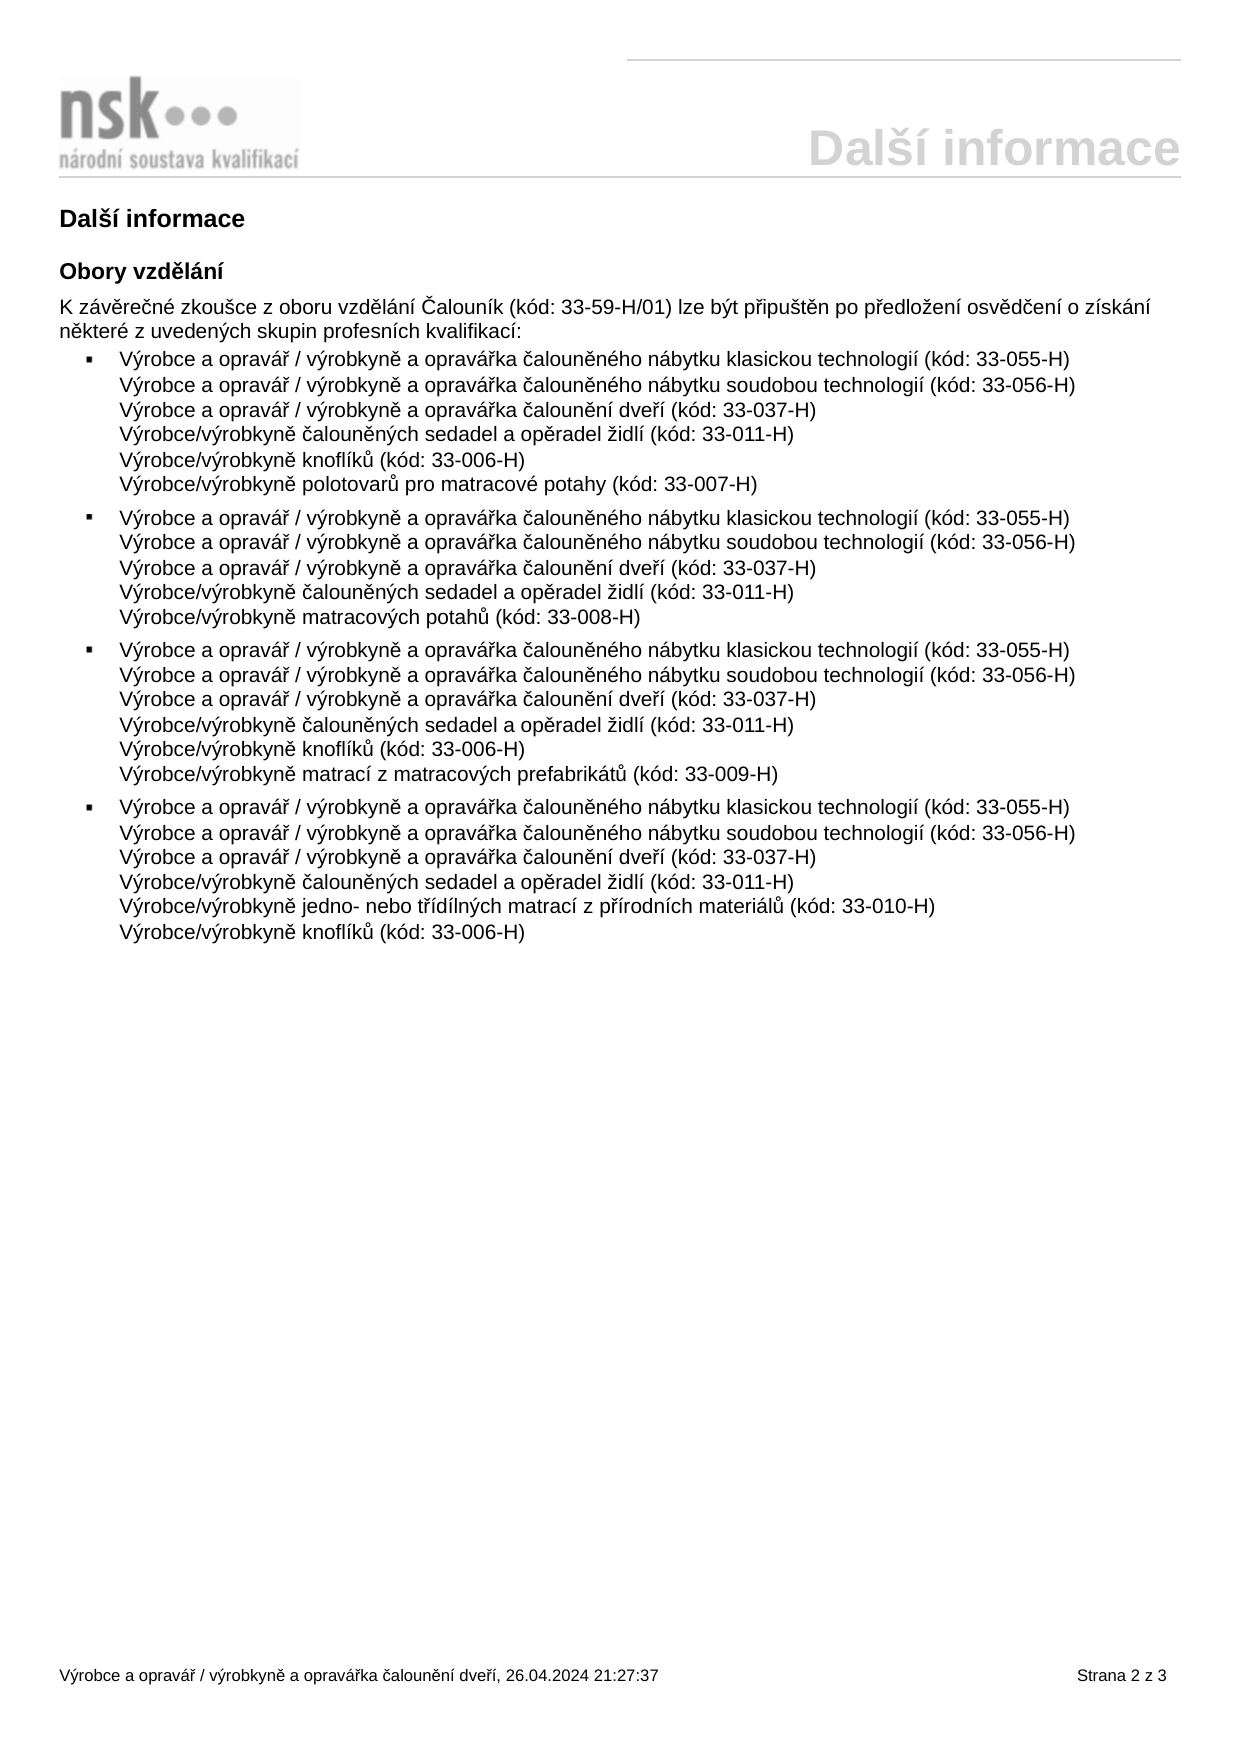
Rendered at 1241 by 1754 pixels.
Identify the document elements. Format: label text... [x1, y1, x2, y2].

table_cell [627, 343, 861, 347]
table_cell Obory vzdělání [59, 248, 1181, 295]
table_cell [861, 1277, 1167, 1467]
table_cell [619, 786, 627, 795]
table_cell Výrobce/výrobkyně čalouněných sedadel a opěradel židlí (kód: 33-011-H) [119, 713, 1181, 737]
table_cell [1167, 194, 1181, 200]
table_cell [59, 713, 119, 737]
table_cell [119, 194, 482, 200]
table_cell Další informace [627, 61, 1181, 176]
table_cell [59, 977, 119, 1277]
table_cell [627, 497, 861, 506]
table_cell [1167, 497, 1181, 506]
picture [59, 637, 119, 662]
table_cell [59, 530, 119, 556]
table_cell Výrobce/výrobkyně čalouněných sedadel a opěradel židlí (kód: 33-011-H) [119, 580, 1181, 605]
table_cell Výrobce a opravář / výrobkyně a opravářka čalouněného nábytku klasickou technologií (kód: 33-055-H) [119, 795, 1181, 821]
table_cell [119, 343, 482, 347]
table_cell [59, 629, 119, 637]
table_cell Výrobce a opravář / výrobkyně a opravářka čalounění dveří, 26.04.2024 21:27:37 [59, 1658, 861, 1694]
table_cell [1167, 1277, 1181, 1467]
table_cell Výrobce/výrobkyně polotovarů pro matracové potahy (kód: 33-007-H) [119, 472, 1181, 497]
table_cell [59, 894, 119, 919]
table_cell [59, 920, 119, 943]
table_cell K závěrečné zkoušce z oboru vzdělání Čalouník (kód: 33-59-H/01) lze být připuštěn po předložení osvědčení o získání některé z uvedených skupin profesních kvalifikací: [59, 295, 1181, 343]
table_cell [1167, 944, 1181, 977]
table_cell Výrobce a opravář / výrobkyně a opravářka čalounění dveří (kód: 33-037-H) [119, 556, 1181, 579]
table_cell [59, 944, 119, 977]
table_cell [1167, 343, 1181, 347]
table_cell [861, 1467, 1167, 1658]
table_cell [59, 472, 119, 497]
table_cell [627, 786, 861, 795]
table_cell Výrobce a opravář / výrobkyně a opravářka čalouněného nábytku soudobou technologií (kód: 33-056-H) [119, 663, 1181, 687]
table_cell [482, 194, 619, 200]
table_cell Výrobce/výrobkyně čalouněných sedadel a opěradel židlí (kód: 33-011-H) [119, 422, 1181, 448]
table_cell [482, 786, 619, 795]
table_cell Výrobce/výrobkyně matracových potahů (kód: 33-008-H) [119, 605, 1181, 629]
table_cell [627, 194, 861, 200]
table_cell [627, 236, 861, 248]
table_cell [619, 977, 627, 1277]
table_cell [619, 194, 627, 200]
table_cell [482, 236, 619, 248]
table_cell [59, 687, 119, 713]
table_cell [59, 845, 119, 870]
table_cell [119, 497, 482, 506]
table_cell Výrobce a opravář / výrobkyně a opravářka čalounění dveří (kód: 33-037-H) [119, 398, 1181, 422]
table_cell [1167, 1658, 1181, 1694]
table_cell Další informace [59, 200, 1181, 236]
table_cell [482, 944, 619, 977]
table_cell [627, 1277, 861, 1467]
table_cell [620, 59, 627, 170]
table_cell [59, 194, 119, 200]
table_cell [861, 194, 1167, 200]
table_cell [59, 1467, 119, 1658]
table_cell [59, 821, 119, 844]
table_cell [619, 170, 627, 176]
table_cell [59, 236, 119, 248]
table_cell [482, 1467, 619, 1658]
table_cell [619, 1467, 627, 1658]
table_cell [59, 556, 119, 579]
table_cell [861, 629, 1167, 638]
table_cell Výrobce/výrobkyně knoflíků (kód: 33-006-H) [119, 920, 1181, 943]
table_cell [861, 786, 1167, 795]
table_cell [619, 236, 627, 248]
table_cell [1167, 977, 1181, 1277]
table_cell [482, 977, 619, 1277]
table_cell [482, 1277, 619, 1467]
table_cell Výrobce a opravář / výrobkyně a opravářka čalouněného nábytku soudobou technologií (kód: 33-056-H) [119, 530, 1181, 556]
table_cell [1167, 1467, 1181, 1658]
picture [58, 59, 620, 171]
table_cell [619, 497, 627, 506]
table_cell [59, 422, 119, 448]
table_cell Výrobce a opravář / výrobkyně a opravářka čalouněného nábytku klasickou technologií (kód: 33-055-H) [119, 347, 1181, 373]
table_cell Výrobce/výrobkyně matrací z matracových prefabrikátů (kód: 33-009-H) [119, 762, 1181, 786]
table_cell [119, 1467, 482, 1658]
table_cell [627, 1467, 861, 1658]
table_cell [59, 605, 119, 629]
table_cell [619, 1277, 627, 1467]
table_cell [119, 236, 482, 248]
table_cell Výrobce a opravář / výrobkyně a opravářka čalounění dveří (kód: 33-037-H) [119, 845, 1181, 870]
table_cell [59, 343, 119, 347]
table_cell [59, 786, 119, 795]
table_cell [119, 629, 482, 638]
picture [59, 347, 119, 372]
table_cell [861, 343, 1167, 347]
table_cell [627, 977, 861, 1277]
table_cell Výrobce/výrobkyně jedno- nebo třídílných matrací z přírodních materiálů (kód: 33-010-H) [119, 894, 1181, 919]
picture [59, 795, 119, 820]
table_cell Výrobce/výrobkyně knoflíků (kód: 33-006-H) [119, 448, 1181, 472]
table_cell Výrobce a opravář / výrobkyně a opravářka čalouněného nábytku soudobou technologií (kód: 33-056-H) [119, 821, 1181, 844]
table_cell [119, 786, 482, 795]
table_cell [861, 944, 1167, 977]
table_cell [482, 629, 619, 638]
table_cell [482, 171, 619, 176]
table_cell [59, 737, 119, 762]
table_cell [119, 1277, 482, 1467]
table_cell Strana 2 z 3 [861, 1658, 1167, 1694]
table_cell [59, 178, 1181, 194]
table_cell [119, 171, 482, 176]
table_cell [619, 944, 627, 977]
table_cell [861, 977, 1167, 1277]
table_cell [627, 944, 861, 977]
table_cell [482, 343, 619, 347]
table_cell Výrobce a opravář / výrobkyně a opravářka čalouněného nábytku klasickou technologií (kód: 33-055-H) [119, 638, 1181, 663]
table_cell [1167, 629, 1181, 638]
table_cell [59, 171, 119, 176]
table_cell [59, 663, 119, 687]
table_cell Výrobce/výrobkyně knoflíků (kód: 33-006-H) [119, 737, 1181, 762]
table_cell [59, 870, 119, 894]
table_cell [619, 629, 627, 638]
table_cell [119, 977, 482, 1277]
table_cell Výrobce a opravář / výrobkyně a opravářka čalouněného nábytku soudobou technologií (kód: 33-056-H) [119, 373, 1181, 398]
table_cell Výrobce/výrobkyně čalouněných sedadel a opěradel židlí (kód: 33-011-H) [119, 870, 1181, 894]
table_cell [861, 236, 1167, 248]
table_cell [119, 944, 482, 977]
table_cell [59, 497, 119, 506]
picture [59, 506, 119, 529]
table_cell [482, 497, 619, 506]
table_cell [59, 580, 119, 605]
table_cell [59, 1277, 119, 1467]
table_cell Výrobce a opravář / výrobkyně a opravářka čalouněného nábytku klasickou technologií (kód: 33-055-H) [119, 506, 1181, 530]
table_cell Výrobce a opravář / výrobkyně a opravářka čalounění dveří (kód: 33-037-H) [119, 687, 1181, 713]
table_cell [1167, 786, 1181, 795]
table_cell [1167, 236, 1181, 248]
table_cell [59, 398, 119, 422]
table_cell [59, 448, 119, 472]
table_cell [861, 497, 1167, 506]
table_cell [59, 373, 119, 398]
table_cell [59, 762, 119, 786]
table_cell [627, 629, 861, 638]
